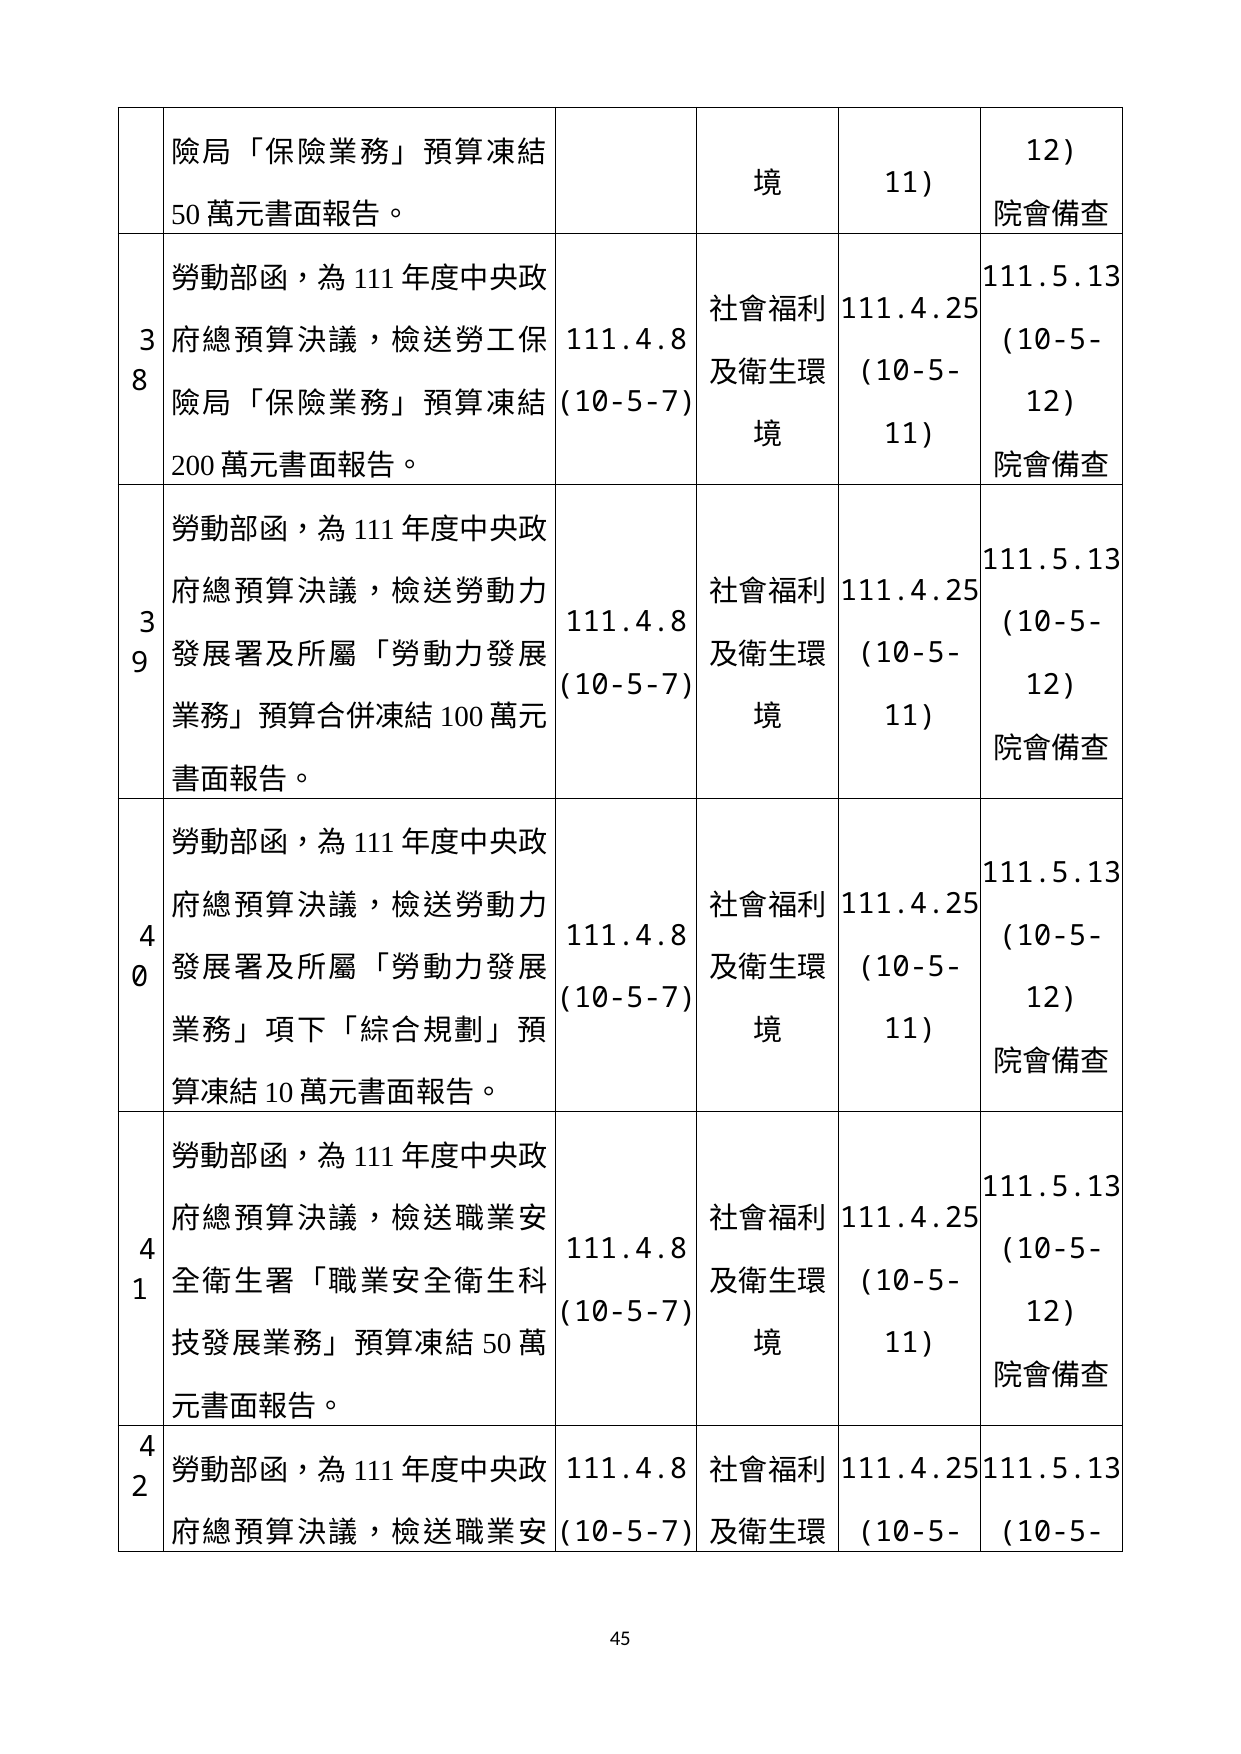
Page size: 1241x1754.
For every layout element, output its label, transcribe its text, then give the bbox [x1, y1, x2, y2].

table_cell 險局「保險業務」預算凍結50萬元書面報告。 [164, 108, 555, 233]
table_cell [119, 1112, 163, 1424]
table_cell 境 [697, 108, 838, 233]
table_cell 111.5.13 (10-5- [981, 1426, 1122, 1551]
table_cell 勞動部函，為111年度中央政府總預算決議，檢送勞動力發展署及所屬「勞動力發展業務」預算合併凍結100萬元書面報告。 [164, 485, 555, 797]
table_cell 111.4.8 (10-5-7) [556, 1426, 696, 1551]
table_cell 勞動部函，為111年度中央政府總預算決議，檢送職業安全衛生署「職業安全衛生科技發展業務」預算凍結50萬元書面報告。 [164, 1112, 555, 1424]
table_cell [119, 1426, 163, 1551]
table_cell [119, 108, 163, 233]
table_cell 勞動部函，為111年度中央政府總預算決議，檢送勞動力發展署及所屬「勞動力發展業務」項下「綜合規劃」預算凍結10萬元書面報告。 [164, 799, 555, 1111]
table_cell [119, 799, 163, 1111]
table_cell 111.5.13 (10-5-12) 院會備查 [981, 485, 1122, 797]
table_cell 111.4.25 (10-5- [839, 1426, 980, 1551]
table_cell 社會福利及衛生環境 [697, 485, 838, 797]
table_cell 111.4.8 (10-5-7) [556, 485, 696, 797]
table_cell 111.5.13 (10-5-12) 院會備查 [981, 799, 1122, 1111]
table_cell 11) [839, 108, 980, 233]
table_cell [119, 485, 163, 797]
table_cell 社會福利及衛生環 [697, 1426, 838, 1551]
table_cell 111.4.8 (10-5-7) [556, 1112, 696, 1424]
table_cell 111.4.25 (10-5-11) [839, 485, 980, 797]
table_cell 勞動部函，為111年度中央政府總預算決議，檢送勞工保險局「保險業務」預算凍結200萬元書面報告。 [164, 234, 555, 484]
table_cell 111.5.13 (10-5-12) 院會備查 [981, 1112, 1122, 1424]
table_cell 111.4.25 (10-5-11) [839, 1112, 980, 1424]
table_cell 111.4.25 (10-5-11) [839, 799, 980, 1111]
table_cell 勞動部函，為111年度中央政府總預算決議，檢送職業安 [164, 1426, 555, 1551]
table_cell 111.5.13 (10-5-12) 院會備查 [981, 234, 1122, 484]
table_cell 111.4.25 (10-5-11) [839, 234, 980, 484]
table_cell 社會福利及衛生環境 [697, 799, 838, 1111]
table_cell 111.4.8 (10-5-7) [556, 799, 696, 1111]
table_cell 社會福利及衛生環境 [697, 234, 838, 484]
table_cell 12) 院會備查 [981, 108, 1122, 233]
table_cell 111.4.8 (10-5-7) [556, 234, 696, 484]
table_cell [119, 234, 163, 484]
table_cell 社會福利及衛生環境 [697, 1112, 838, 1424]
table_cell [556, 108, 696, 233]
